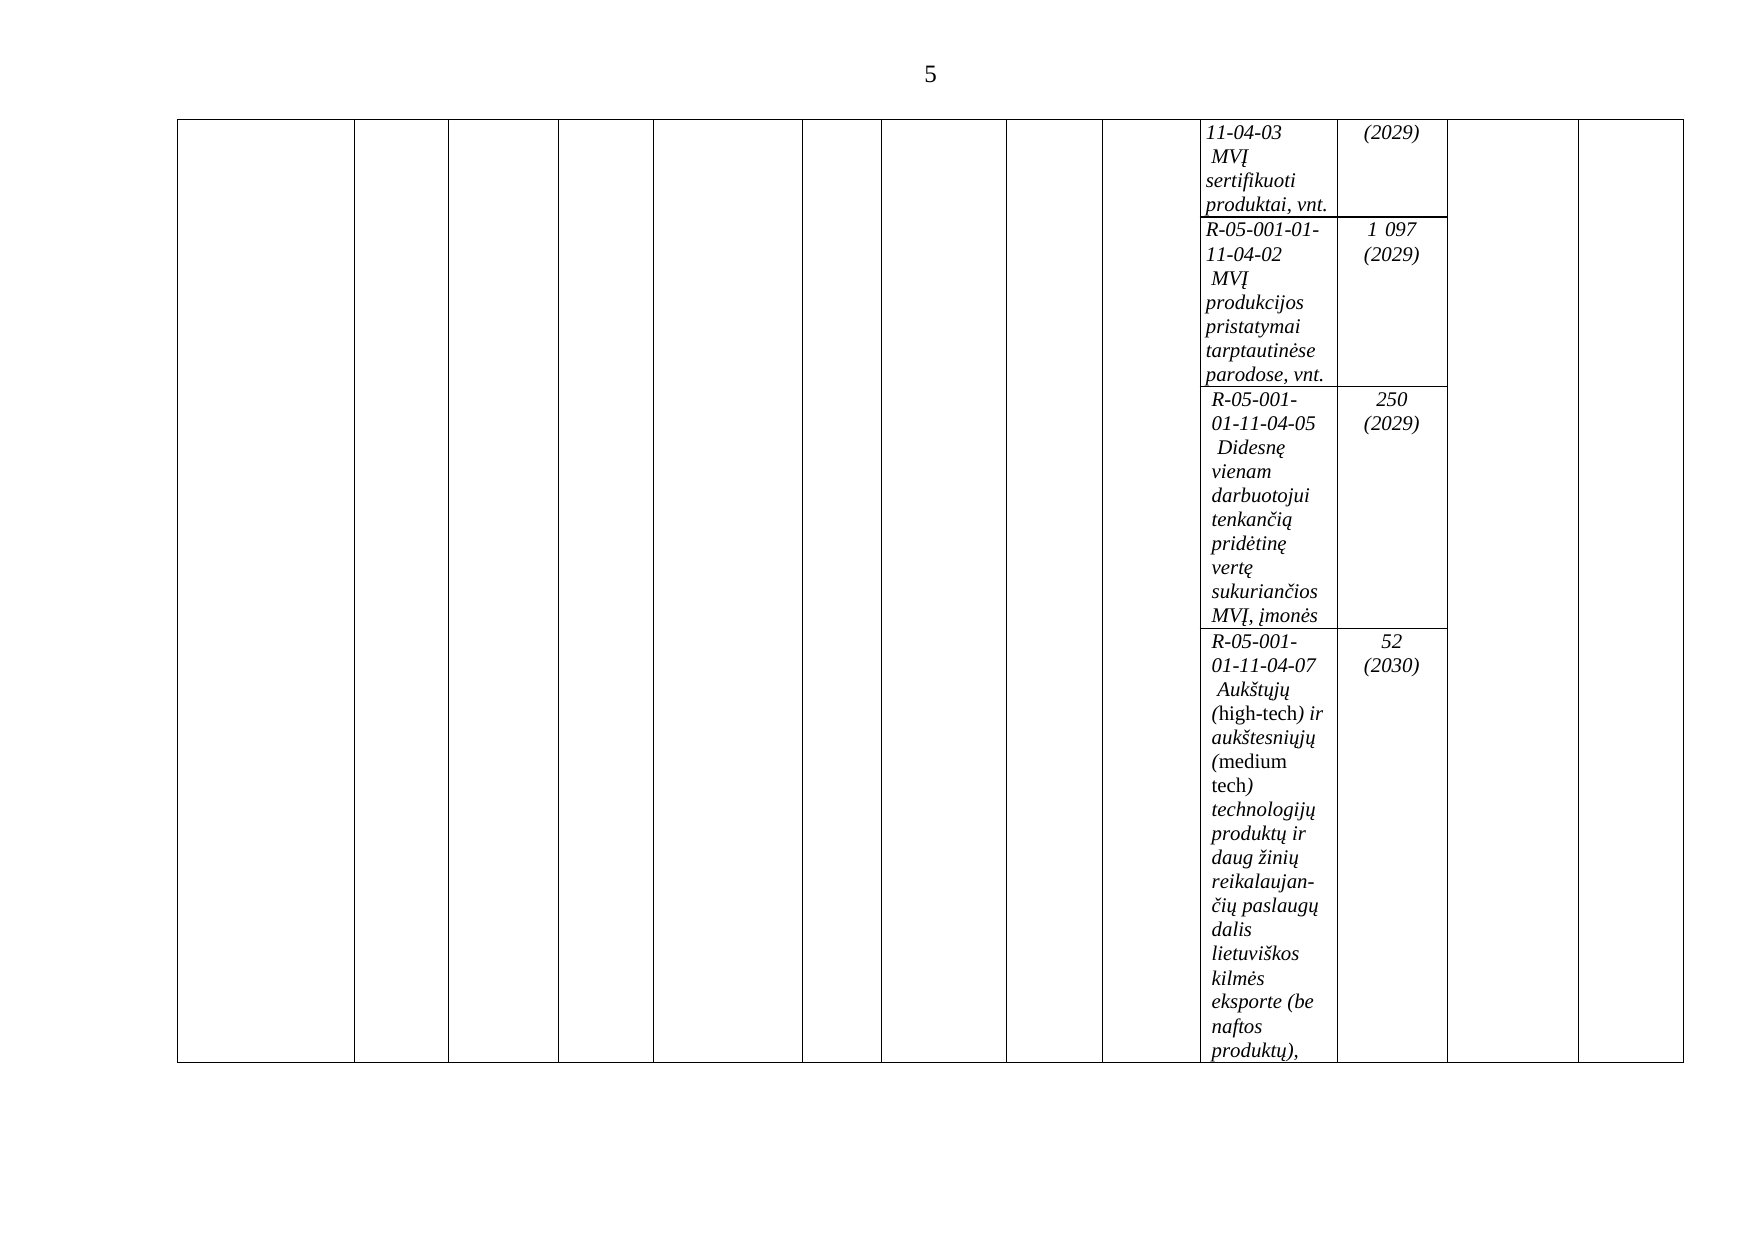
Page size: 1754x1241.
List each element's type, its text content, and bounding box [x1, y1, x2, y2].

table_cell 52 (2030) [1338, 629, 1447, 1062]
table_cell [1448, 120, 1578, 1062]
table_cell [559, 120, 653, 1062]
table_cell - [1579, 120, 1683, 1062]
table_cell R-05-001-01-11-04-07 Aukštųjų (high-tech) ir aukštesniųjų (medium tech) technologijų produktų ir daug žinių reikalaujan-čių paslaugų dalis lietuviškos kilmės eksporte (be naftos produktų), [1201, 629, 1337, 1062]
table_cell [355, 120, 448, 1062]
table_cell 11-04-03 MVĮ sertifikuoti produktai, vnt. [1201, 120, 1337, 216]
table_cell [178, 120, 354, 1062]
table_cell (2029) [1338, 120, 1447, 216]
table_cell [803, 120, 881, 1062]
table_cell [449, 120, 558, 1062]
table_cell [882, 120, 1006, 1062]
table_cell R-05-001-01-11-04-05 Didesnę vienam darbuotojui tenkančią pridėtinę vertę sukuriančios MVĮ, įmonės [1201, 387, 1337, 627]
table_cell [1103, 120, 1200, 1062]
table_cell 1 097 (2029) [1338, 218, 1447, 386]
table_cell [654, 120, 802, 1062]
table_cell [1007, 120, 1102, 1062]
table_cell 250 (2029) [1338, 387, 1447, 627]
table_cell R-05-001-01-11-04-02 MVĮ produkcijos pristatymai tarptautinėse parodose, vnt. [1201, 218, 1337, 386]
